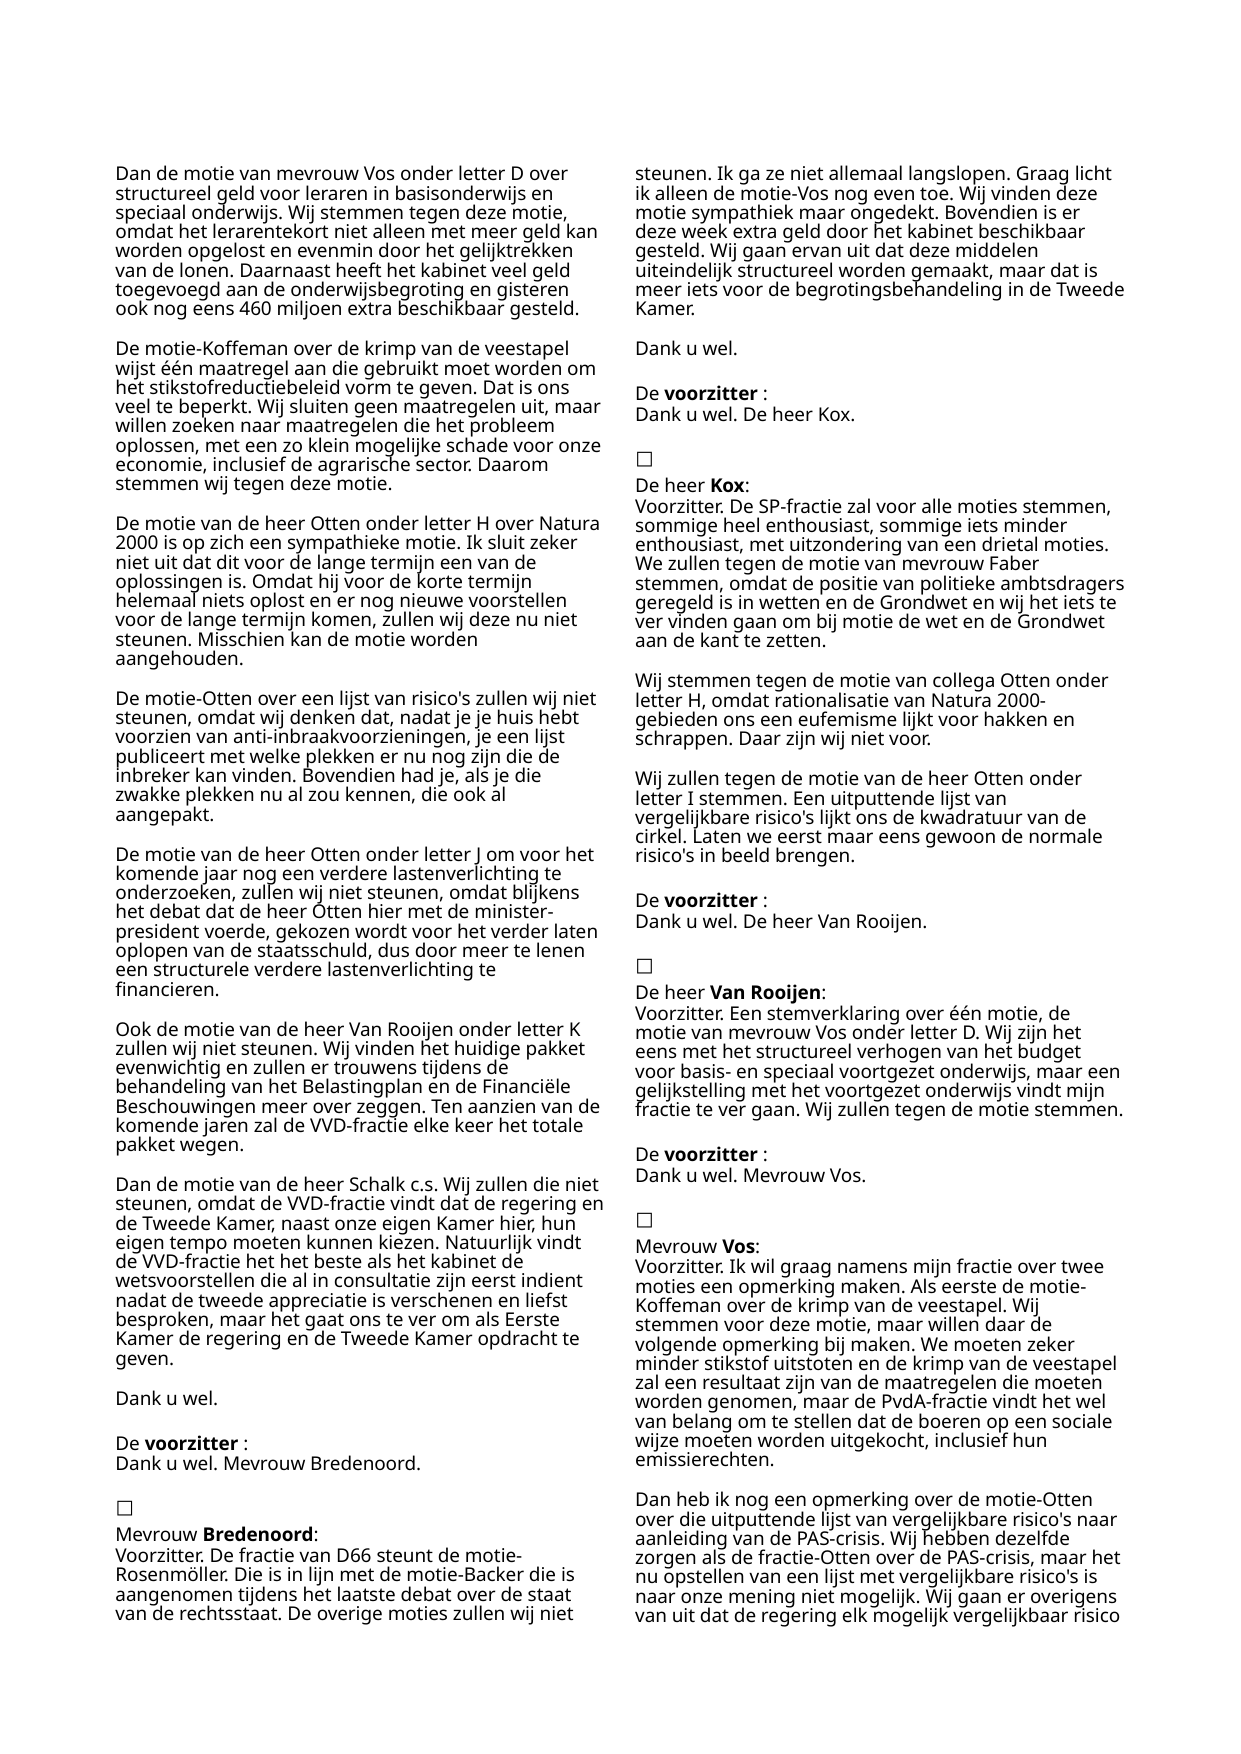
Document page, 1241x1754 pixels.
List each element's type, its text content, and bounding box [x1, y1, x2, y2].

text ⬜ [635, 1207, 1125, 1233]
text Mevrouw Bredenoord: [115, 1521, 605, 1547]
text De motie-Koffeman over de krimp van de veestapel wijst één maatregel aan die gebruikt moet worden om het stikstofreductiebeleid vorm te geven. Dat is ons veel te beperkt. Wij sluiten geen maatregelen uit, maar willen zoeken naar maatregelen die het probleem oplossen, met een zo klein mogelijke schade voor onze economie, inclusief de agrarische sector. Daarom stemmen wij tegen deze motie. [115, 340, 605, 494]
text Dank u wel. [635, 340, 1125, 359]
text Dank u wel. [115, 1389, 605, 1409]
text Wij zullen tegen de motie van de heer Otten onder letter I stemmen. Een uitputtende lijst van vergelijkbare risico's lijkt ons de kwadratuur van de cirkel. Laten we eerst maar eens gewoon de normale risico's in beeld brengen. [635, 770, 1125, 867]
text De heer Van Rooijen: [635, 979, 1125, 1005]
text ⬜ [635, 446, 1125, 472]
text steunen. Ik ga ze niet allemaal langslopen. Graag licht ik alleen de motie-Vos nog even toe. Wij vinden deze motie sympathiek maar ongedekt. Bovendien is er deze week extra geld door het kabinet beschikbaar gesteld. Wij gaan ervan uit dat deze middelen uiteindelijk structureel worden gemaakt, maar dat is meer iets voor de begrotingsbehandeling in de Tweede Kamer. [635, 165, 1125, 319]
text Dank u wel. De heer Kox. [635, 406, 1125, 425]
text Mevrouw Vos: [635, 1233, 1125, 1258]
text Dank u wel. Mevrouw Vos. [635, 1167, 1125, 1186]
text Voorzitter. De fractie van D66 steunt de motie-Rosenmöller. Die is in lijn met de motie-Backer die is aangenomen tijdens het laatste debat over de staat van de rechtsstaat. De overige moties zullen wij niet [115, 1547, 605, 1624]
text Dank u wel. De heer Van Rooijen. [635, 913, 1125, 932]
text De voorzitter : [635, 887, 1125, 913]
text De motie van de heer Otten onder letter J om voor het komende jaar nog een verdere lastenverlichting te onderzoeken, zullen wij niet steunen, omdat blijkens het debat dat de heer Otten hier met de minister-president voerde, gekozen wordt voor het verder laten oplopen van de staatsschuld, dus door meer te lenen een structurele verdere lastenverlichting te financieren. [115, 846, 605, 1000]
text De voorzitter : [635, 380, 1125, 406]
text De motie van de heer Otten onder letter H over Natura 2000 is op zich een sympathieke motie. Ik sluit zeker niet uit dat dit voor de lange termijn een van de oplossingen is. Omdat hij voor de korte termijn helemaal niets oplost en er nog nieuwe voorstellen voor de lange termijn komen, zullen wij deze nu niet steunen. Misschien kan de motie worden aangehouden. [115, 515, 605, 669]
text Voorzitter. Ik wil graag namens mijn fractie over twee moties een opmerking maken. Als eerste de motie-Koffeman over de krimp van de veestapel. Wij stemmen voor deze motie, maar willen daar de volgende opmerking bij maken. We moeten zeker minder stikstof uitstoten en de krimp van de veestapel zal een resultaat zijn van de maatregelen die moeten worden genomen, maar de PvdA-fractie vindt het wel van belang om te stellen dat de boeren op een sociale wijze moeten worden uitgekocht, inclusief hun emissierechten. [635, 1258, 1125, 1471]
text ⬜ [115, 1496, 605, 1521]
text Wij stemmen tegen de motie van collega Otten onder letter H, omdat rationalisatie van Natura 2000-gebieden ons een eufemisme lijkt voor hakken en schrappen. Daar zijn wij niet voor. [635, 672, 1125, 749]
text Dank u wel. Mevrouw Bredenoord. [115, 1455, 605, 1475]
text Voorzitter. De SP-fractie zal voor alle moties stemmen, sommige heel enthousiast, sommige iets minder enthousiast, met uitzondering van een drietal moties. We zullen tegen de motie van mevrouw Faber stemmen, omdat de positie van politieke ambtsdragers geregeld is in wetten en de Grondwet en wij het iets te ver vinden gaan om bij motie de wet en de Grondwet aan de kant te zetten. [635, 498, 1125, 652]
text De heer Kox: [635, 472, 1125, 498]
text Dan heb ik nog een opmerking over de motie-Otten over die uitputtende lijst van vergelijkbare risico's naar aanleiding van de PAS-crisis. Wij hebben dezelfde zorgen als de fractie-Otten over de PAS-crisis, maar het nu opstellen van een lijst met vergelijkbare risico's is naar onze mening niet mogelijk. Wij gaan er overigens van uit dat de regering elk mogelijk vergelijkbaar risico [635, 1491, 1125, 1626]
text De voorzitter : [635, 1141, 1125, 1167]
text De motie-Otten over een lijst van risico's zullen wij niet steunen, omdat wij denken dat, nadat je je huis hebt voorzien van anti-inbraakvoorzieningen, je een lijst publiceert met welke plekken er nu nog zijn die de inbreker kan vinden. Bovendien had je, als je die zwakke plekken nu al zou kennen, die ook al aangepakt. [115, 690, 605, 825]
text De voorzitter : [115, 1430, 605, 1455]
text Voorzitter. Een stemverklaring over één motie, de motie van mevrouw Vos onder letter D. Wij zijn het eens met het structureel verhogen van het budget voor basis- en speciaal voortgezet onderwijs, maar een gelijkstelling met het voortgezet onderwijs vindt mijn fractie te ver gaan. Wij zullen tegen de motie stemmen. [635, 1005, 1125, 1120]
text Ook de motie van de heer Van Rooijen onder letter K zullen wij niet steunen. Wij vinden het huidige pakket evenwichtig en zullen er trouwens tijdens de behandeling van het Belastingplan en de Financiële Beschouwingen meer over zeggen. Ten aanzien van de komende jaren zal de VVD-fractie elke keer het totale pakket wegen. [115, 1021, 605, 1155]
text Dan de motie van mevrouw Vos onder letter D over structureel geld voor leraren in basisonderwijs en speciaal onderwijs. Wij stemmen tegen deze motie, omdat het lerarentekort niet alleen met meer geld kan worden opgelost en evenmin door het gelijktrekken van de lonen. Daarnaast heeft het kabinet veel geld toegevoegd aan de onderwijsbegroting en gisteren ook nog eens 460 miljoen extra beschikbaar gesteld. [115, 165, 605, 319]
text Dan de motie van de heer Schalk c.s. Wij zullen die niet steunen, omdat de VVD-fractie vindt dat de regering en de Tweede Kamer, naast onze eigen Kamer hier, hun eigen tempo moeten kunnen kiezen. Natuurlijk vindt de VVD-fractie het het beste als het kabinet de wetsvoorstellen die al in consultatie zijn eerst indient nadat de tweede appreciatie is verschenen en liefst besproken, maar het gaat ons te ver om als Eerste Kamer de regering en de Tweede Kamer opdracht te geven. [115, 1176, 605, 1369]
text ⬜ [635, 953, 1125, 979]
